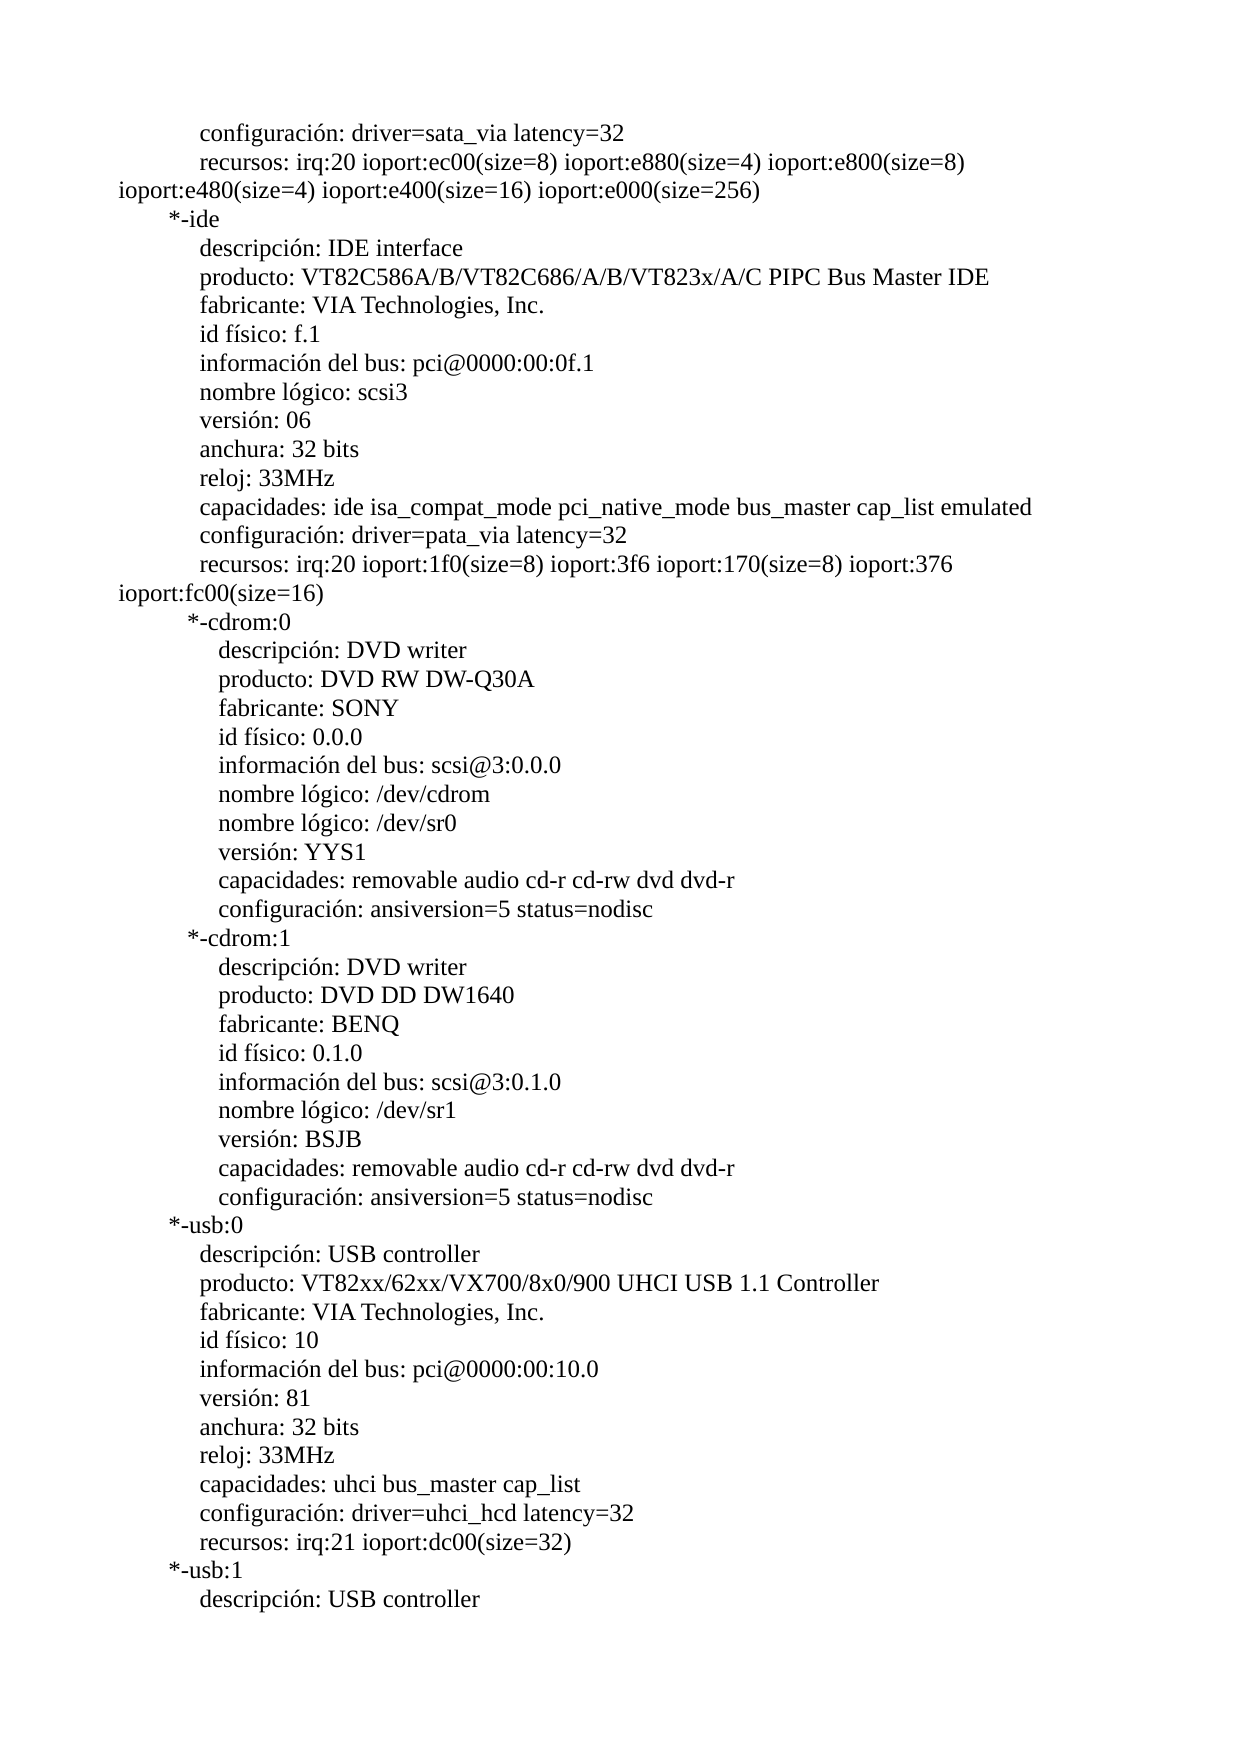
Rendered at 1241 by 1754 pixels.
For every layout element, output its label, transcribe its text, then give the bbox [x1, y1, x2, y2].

text información del bus: pci@0000:00:0f.1 [118, 348, 1122, 377]
text id físico: 0.0.0 [118, 722, 1122, 751]
text información del bus: pci@0000:00:10.0 [118, 1354, 1122, 1383]
text descripción: USB controller [118, 1584, 1122, 1613]
text información del bus: scsi@3:0.1.0 [118, 1067, 1122, 1096]
text anchura: 32 bits [118, 1412, 1122, 1441]
text descripción: USB controller [118, 1239, 1122, 1268]
text producto: DVD RW DW-Q30A [118, 664, 1122, 693]
text configuración: ansiversion=5 status=nodisc [118, 894, 1122, 923]
text id físico: 0.1.0 [118, 1038, 1122, 1067]
text fabricante: SONY [118, 693, 1122, 722]
text configuración: driver=uhci_hcd latency=32 [118, 1498, 1122, 1527]
text configuración: driver=sata_via latency=32 [118, 118, 1122, 147]
text versión: YYS1 [118, 837, 1122, 866]
text fabricante: BENQ [118, 1009, 1122, 1038]
text producto: VT82xx/62xx/VX700/8x0/900 UHCI USB 1.1 Controller [118, 1268, 1122, 1297]
text versión: 06 [118, 406, 1122, 434]
text nombre lógico: /dev/sr1 [118, 1096, 1122, 1124]
text recursos: irq:20 ioport:ec00(size=8) ioport:e880(size=4) ioport:e800(size=8) ioport:e480(size=4) ioport:e400(size=16) ioport:e000(size=256) [118, 147, 1122, 204]
text recursos: irq:21 ioport:dc00(size=32) [118, 1527, 1122, 1556]
text *-usb:0 [118, 1211, 1122, 1239]
text id físico: 10 [118, 1326, 1122, 1354]
text descripción: IDE interface [118, 233, 1122, 262]
text configuración: ansiversion=5 status=nodisc [118, 1182, 1122, 1211]
text descripción: DVD writer [118, 636, 1122, 664]
text nombre lógico: /dev/sr0 [118, 808, 1122, 837]
text nombre lógico: /dev/cdrom [118, 779, 1122, 808]
text configuración: driver=pata_via latency=32 [118, 521, 1122, 549]
text versión: BSJB [118, 1124, 1122, 1153]
text versión: 81 [118, 1383, 1122, 1412]
text fabricante: VIA Technologies, Inc. [118, 291, 1122, 319]
text reloj: 33MHz [118, 463, 1122, 492]
text capacidades: ide isa_compat_mode pci_native_mode bus_master cap_list emulated [118, 492, 1122, 521]
text *-usb:1 [118, 1556, 1122, 1584]
text anchura: 32 bits [118, 434, 1122, 463]
text *-cdrom:1 [118, 923, 1122, 952]
text producto: VT82C586A/B/VT82C686/A/B/VT823x/A/C PIPC Bus Master IDE [118, 262, 1122, 291]
text reloj: 33MHz [118, 1441, 1122, 1469]
text *-ide [118, 204, 1122, 233]
text recursos: irq:20 ioport:1f0(size=8) ioport:3f6 ioport:170(size=8) ioport:376 ioport:fc00(size=16) [118, 549, 1122, 607]
text *-cdrom:0 [118, 607, 1122, 636]
text capacidades: removable audio cd-r cd-rw dvd dvd-r [118, 866, 1122, 894]
text información del bus: scsi@3:0.0.0 [118, 751, 1122, 779]
text fabricante: VIA Technologies, Inc. [118, 1297, 1122, 1326]
text capacidades: uhci bus_master cap_list [118, 1469, 1122, 1498]
text id físico: f.1 [118, 319, 1122, 348]
text nombre lógico: scsi3 [118, 377, 1122, 406]
text capacidades: removable audio cd-r cd-rw dvd dvd-r [118, 1153, 1122, 1182]
text producto: DVD DD DW1640 [118, 981, 1122, 1009]
text descripción: DVD writer [118, 952, 1122, 981]
